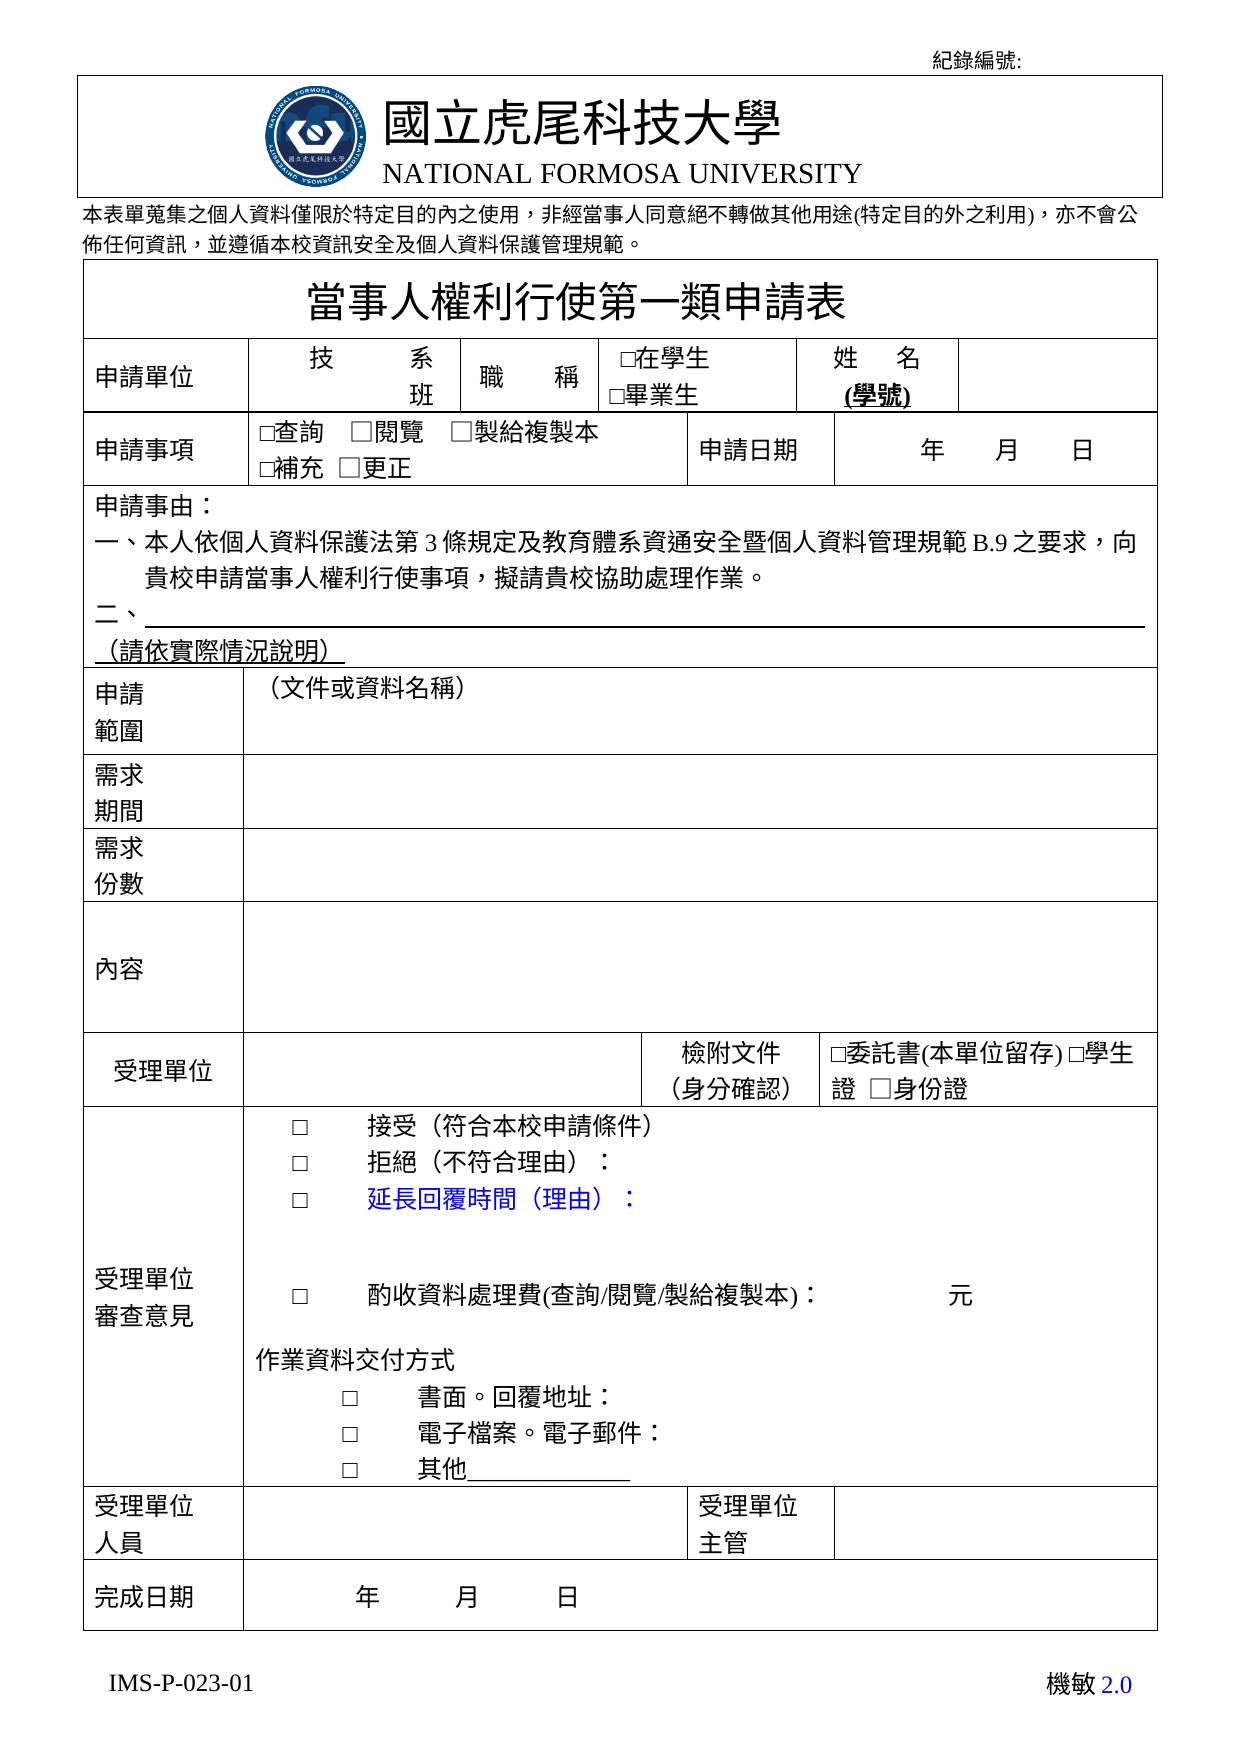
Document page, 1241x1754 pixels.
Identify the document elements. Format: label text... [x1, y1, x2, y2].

table_cell 申請事項 [84, 413, 248, 485]
table_cell 年 月 日 [244, 1560, 1157, 1630]
table_cell □在學生 □畢業生 [599, 339, 796, 411]
table_cell 姓 名 (學號) [797, 339, 958, 411]
table_cell 接受（符合本校申請條件） 拒絕（不符合理由）： 延長回覆時間（理由）： [244, 1107, 1157, 1275]
table_cell 技 系 班 [249, 339, 460, 411]
table_cell 需求 份數 [84, 829, 243, 901]
table_cell [835, 1487, 1157, 1559]
table_cell 酌收資料處理費(查詢/閱覽/製給複製本)： 元 作業資料交付方式 書面。回覆地址： 電子檔案。電子郵件： 其他_____________ [244, 1275, 1157, 1486]
table_cell 申請日期 [688, 413, 834, 485]
table_cell 受理單位主管 [688, 1487, 834, 1559]
table_cell 檢附文件 （身分確認） [642, 1033, 819, 1106]
table_cell 申請事由： 一、本人依個人資料保護法第3條規定及教育體系資通安全暨個人資料管理規範B.9之要求，向貴校申請當事人權利行使事項，擬請貴校協助處理作業。 二、 （請依實際情況說明） [84, 486, 1157, 667]
table_cell [959, 339, 1157, 411]
table_cell [244, 755, 1157, 828]
table_cell 受理單位 [84, 1033, 243, 1106]
table_cell 內容 [84, 902, 243, 1032]
table_cell □委託書(本單位留存) □學生證 □身份證 [820, 1033, 1157, 1106]
table_header 當事人權利行使第一類申請表 [294, 260, 926, 338]
table_cell [244, 829, 1157, 901]
table_cell （文件或資料名稱） [244, 668, 1157, 754]
table_cell □查詢 □閱覽 □製給複製本 □補充 □更正 [249, 413, 687, 485]
table_cell 受理單位 審查意見 [84, 1107, 243, 1486]
table_cell 受理單位 人員 [84, 1487, 243, 1559]
table_header [926, 260, 1157, 338]
table_cell 職 稱 [461, 339, 598, 411]
table_cell [244, 1033, 641, 1106]
table_cell [244, 902, 1157, 1032]
table_cell [244, 1487, 687, 1559]
table_cell 年 月 日 [835, 413, 1157, 485]
table_header [84, 260, 294, 338]
table_cell 申請單位 [84, 339, 248, 411]
table_cell 申請 範圍 [84, 668, 243, 754]
table_cell 需求 期間 [84, 755, 243, 828]
table_cell 完成日期 [84, 1560, 243, 1630]
